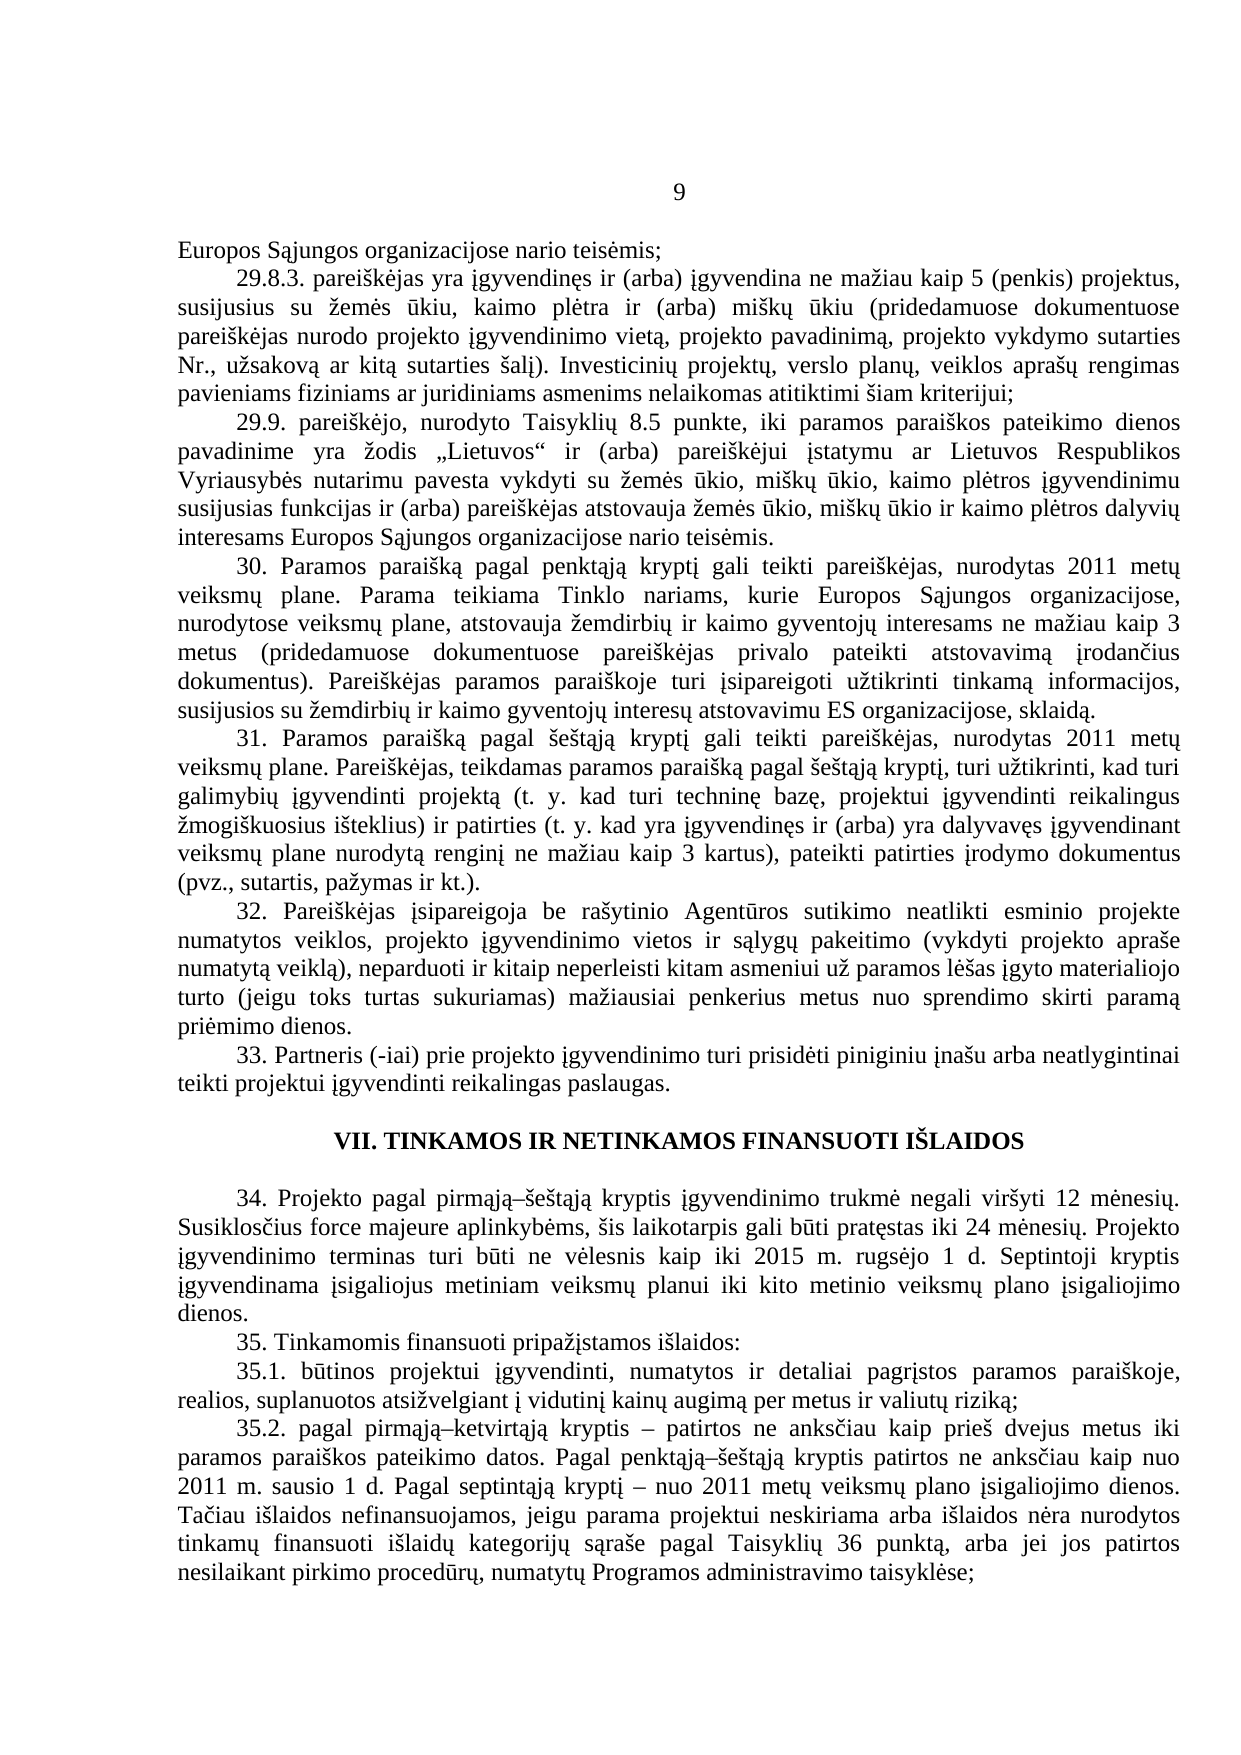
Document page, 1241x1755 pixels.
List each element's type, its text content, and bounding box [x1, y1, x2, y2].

text 31. Paramos paraišką pagal šeštąją kryptį gali teikti pareiškėjas, nurodytas 2011 metų veiksmų plane. Pareiškėjas, teikdamas paramos paraišką pagal šeštąją kryptį, turi užtikrinti, kad turi galimybių įgyvendinti projektą (t. y. kad turi techninę bazę, projektui įgyvendinti reikalingus žmogiškuosius išteklius) ir patirties (t. y. kad yra įgyvendinęs ir (arba) yra dalyvavęs įgyvendinant veiksmų plane nurodytą renginį ne mažiau kaip 3 kartus), pateikti patirties įrodymo dokumentus (pvz., sutartis, pažymas ir kt.). [177, 723, 1181, 896]
text 33. Partneris (-iai) prie projekto įgyvendinimo turi prisidėti piniginiu įnašu arba neatlygintinai teikti projektui įgyvendinti reikalingas paslaugas. [177, 1040, 1181, 1097]
text 35.2. pagal pirmąją–ketvirtąją kryptis – patirtos ne anksčiau kaip prieš dvejus metus iki paramos paraiškos pateikimo datos. Pagal penktąją–šeštąją kryptis patirtos ne anksčiau kaip nuo 2011 m. sausio 1 d. Pagal septintąją kryptį – nuo 2011 metų veiksmų plano įsigaliojimo dienos. Tačiau išlaidos nefinansuojamos, jeigu parama projektui neskiriama arba išlaidos nėra nurodytos tinkamų finansuoti išlaidų kategorijų sąraše pagal Taisyklių 36 punktą, arba jei jos patirtos nesilaikant pirkimo procedūrų, numatytų Programos administravimo taisyklėse; [177, 1413, 1181, 1586]
text 35.1. būtinos projektui įgyvendinti, numatytos ir detaliai pagrįstos paramos paraiškoje, realios, suplanuotos atsižvelgiant į vidutinį kainų augimą per metus ir valiutų riziką; [177, 1356, 1181, 1413]
text 35. Tinkamomis finansuoti pripažįstamos išlaidos: [177, 1327, 1181, 1356]
text 29.9. pareiškėjo, nurodyto Taisyklių 8.5 punkte, iki paramos paraiškos pateikimo dienos pavadinime yra žodis „Lietuvos“ ir (arba) pareiškėjui įstatymu ar Lietuvos Respublikos Vyriausybės nutarimu pavesta vykdyti su žemės ūkio, miškų ūkio, kaimo plėtros įgyvendinimu susijusias funkcijas ir (arba) pareiškėjas atstovauja žemės ūkio, miškų ūkio ir kaimo plėtros dalyvių interesams Europos Sąjungos organizacijose nario teisėmis. [177, 407, 1181, 551]
text VII. TINKAMOS IR NETINKAMOS FINANSUOTI IŠLAIDOS [177, 1126, 1181, 1155]
text 32. Pareiškėjas įsipareigoja be rašytinio Agentūros sutikimo neatlikti esminio projekte numatytos veiklos, projekto įgyvendinimo vietos ir sąlygų pakeitimo (vykdyti projekto apraše numatytą veiklą), neparduoti ir kitaip neperleisti kitam asmeniui už paramos lėšas įgyto materialiojo turto (jeigu toks turtas sukuriamas) mažiausiai penkerius metus nuo sprendimo skirti paramą priėmimo dienos. [177, 896, 1181, 1040]
text Europos Sąjungos organizacijose nario teisėmis; [177, 235, 1181, 263]
text 34. Projekto pagal pirmąją–šeštąją kryptis įgyvendinimo trukmė negali viršyti 12 mėnesių. Susiklosčius force majeure aplinkybėms, šis laikotarpis gali būti pratęstas iki 24 mėnesių. Projekto įgyvendinimo terminas turi būti ne vėlesnis kaip iki 2015 m. rugsėjo 1 d. Septintoji kryptis įgyvendinama įsigaliojus metiniam veiksmų planui iki kito metinio veiksmų plano įsigaliojimo dienos. [177, 1183, 1181, 1327]
text 30. Paramos paraišką pagal penktąją kryptį gali teikti pareiškėjas, nurodytas 2011 metų veiksmų plane. Parama teikiama Tinklo nariams, kurie Europos Sąjungos organizacijose, nurodytose veiksmų plane, atstovauja žemdirbių ir kaimo gyventojų interesams ne mažiau kaip 3 metus (pridedamuose dokumentuose pareiškėjas privalo pateikti atstovavimą įrodančius dokumentus). Pareiškėjas paramos paraiškoje turi įsipareigoti užtikrinti tinkamą informacijos, susijusios su žemdirbių ir kaimo gyventojų interesų atstovavimu ES organizacijose, sklaidą. [177, 551, 1181, 723]
text 29.8.3. pareiškėjas yra įgyvendinęs ir (arba) įgyvendina ne mažiau kaip 5 (penkis) projektus, susijusius su žemės ūkiu, kaimo plėtra ir (arba) miškų ūkiu (pridedamuose dokumentuose pareiškėjas nurodo projekto įgyvendinimo vietą, projekto pavadinimą, projekto vykdymo sutarties Nr., užsakovą ar kitą sutarties šalį). Investicinių projektų, verslo planų, veiklos aprašų rengimas pavieniams fiziniams ar juridiniams asmenims nelaikomas atitiktimi šiam kriterijui; [177, 263, 1181, 407]
